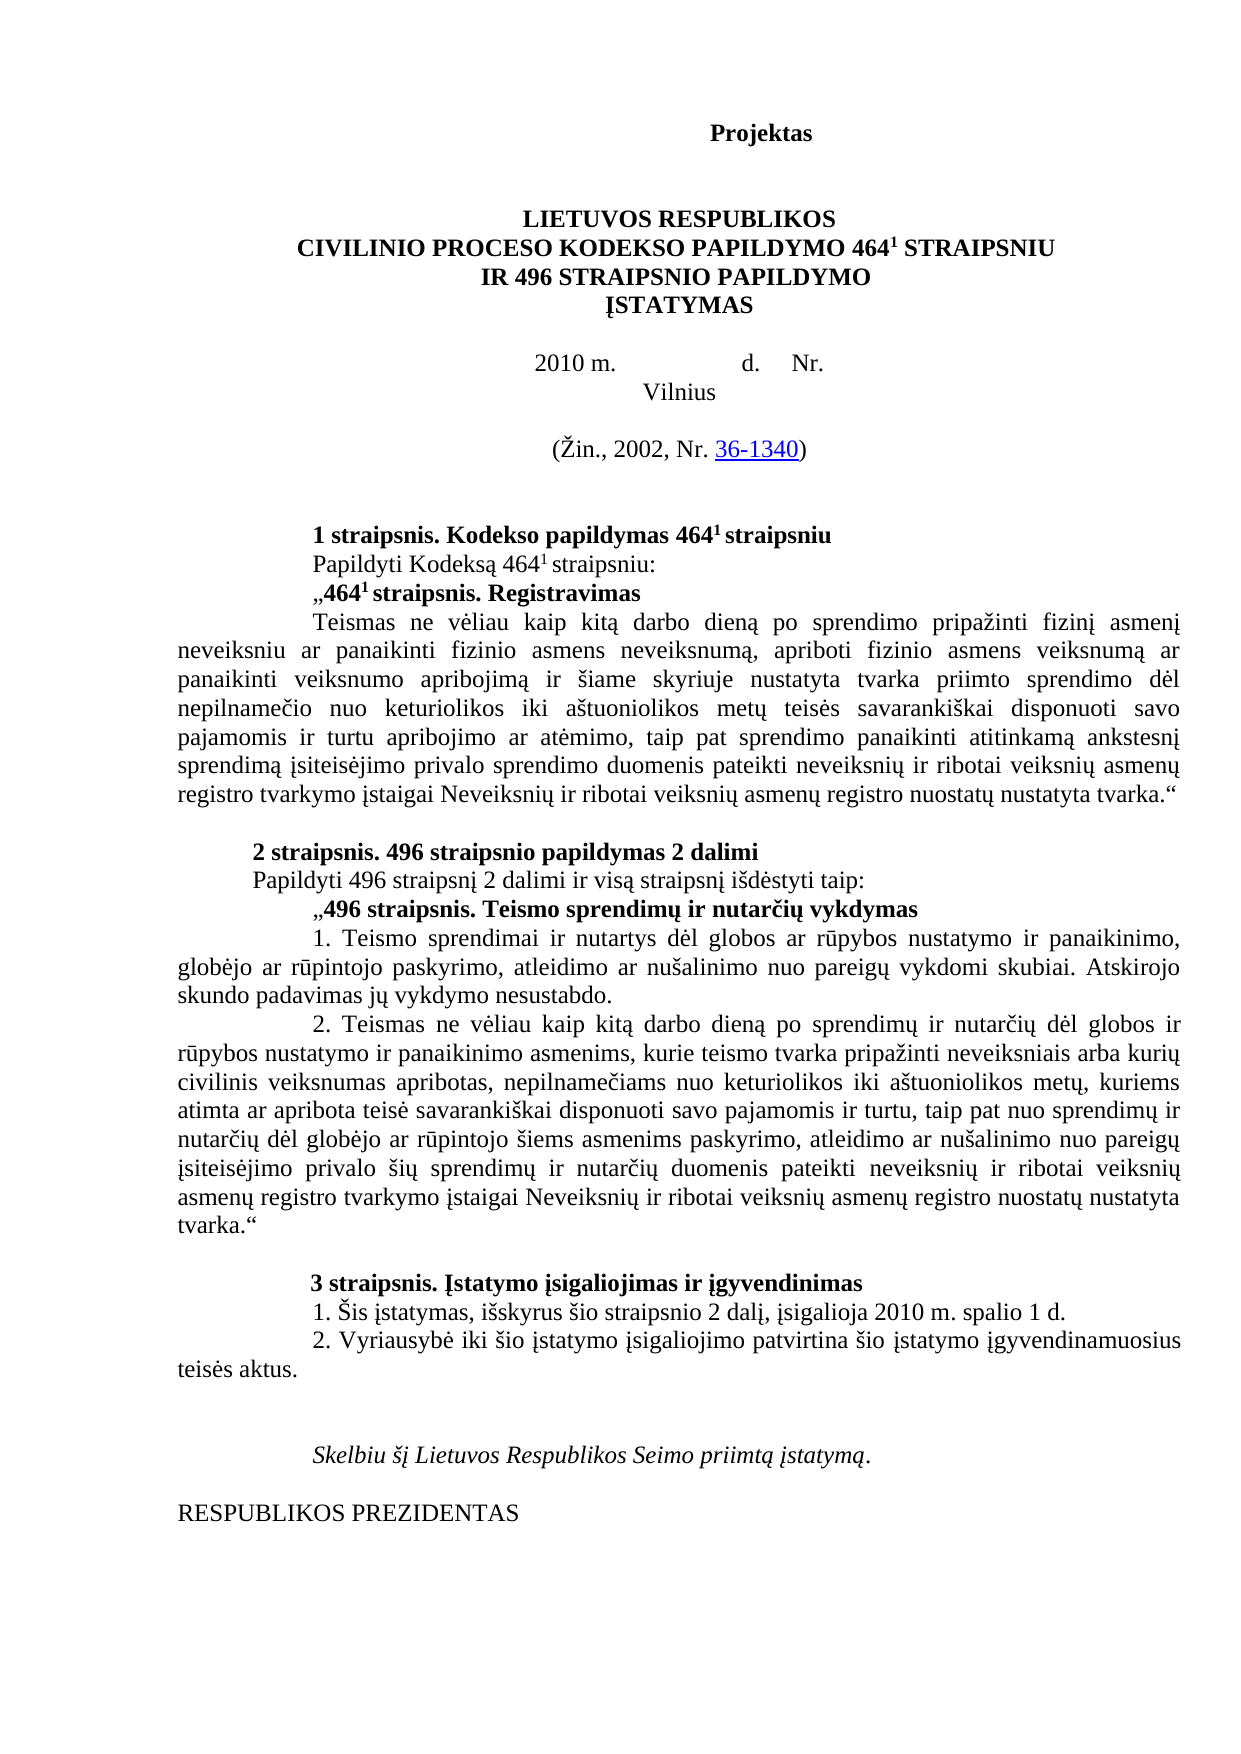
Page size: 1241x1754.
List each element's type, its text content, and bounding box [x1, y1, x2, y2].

text „4641 straipsnis. Registravimas [177, 578, 1181, 607]
text 1. Šis įstatymas, išskyrus šio straipsnio 2 dalį, įsigalioja 2010 m. spalio 1 d. [177, 1297, 1181, 1326]
text CIVILINIO PROCESO KODEKSO PAPILDYMO 4641 STRAIPSNIU [177, 233, 1181, 262]
text 1. Teismo sprendimai ir nutartys dėl globos ar rūpybos nustatymo ir panaikinimo, globėjo ar rūpintojo paskyrimo, atleidimo ar nušalinimo nuo pareigų vykdomi skubiai. Atskirojo skundo padavimas jų vykdymo nesustabdo. [177, 923, 1181, 1009]
text 2. Teismas ne vėliau kaip kitą darbo dieną po sprendimų ir nutarčių dėl globos ir rūpybos nustatymo ir panaikinimo asmenims, kurie teismo tvarka pripažinti neveiksniais arba kurių civilinis veiksnumas apribotas, nepilnamečiams nuo keturiolikos iki aštuoniolikos metų, kuriems atimta ar apribota teisė savarankiškai disponuoti savo pajamomis ir turtu, taip pat nuo sprendimų ir nutarčių dėl globėjo ar rūpintojo šiems asmenims paskyrimo, atleidimo ar nušalinimo nuo pareigų įsiteisėjimo privalo šių sprendimų ir nutarčių duomenis pateikti neveiksnių ir ribotai veiksnių asmenų registro tvarkymo įstaigai Neveiksnių ir ribotai veiksnių asmenų registro nuostatų nustatyta tvarka.“ [177, 1009, 1181, 1239]
text Skelbiu šį Lietuvos Respublikos Seimo priimtą įstatymą. [177, 1441, 1181, 1469]
text 2010 m. d. Nr. [177, 348, 1181, 377]
text 1 straipsnis. Kodekso papildymas 4641 straipsniu [177, 521, 1181, 549]
text (Žin., 2002, Nr. 36-1340) [177, 434, 1181, 463]
text Papildyti 496 straipsnį 2 dalimi ir visą straipsnį išdėstyti taip: [177, 866, 1181, 894]
text Papildyti Kodeksą 4641 straipsniu: [177, 549, 1181, 578]
text Teismas ne vėliau kaip kitą darbo dieną po sprendimo pripažinti fizinį asmenį neveiksniu ar panaikinti fizinio asmens neveiksnumą, apriboti fizinio asmens veiksnumą ar panaikinti veiksnumo apribojimą ir šiame skyriuje nustatyta tvarka priimto sprendimo dėl nepilnamečio nuo keturiolikos iki aštuoniolikos metų teisės savarankiškai disponuoti savo pajamomis ir turtu apribojimo ar atėmimo, taip pat sprendimo panaikinti atitinkamą ankstesnį sprendimą įsiteisėjimo privalo sprendimo duomenis pateikti neveiksnių ir ribotai veiksnių asmenų registro tvarkymo įstaigai Neveiksnių ir ribotai veiksnių asmenų registro nuostatų nustatyta tvarka.“ [177, 607, 1181, 808]
text 3 straipsnis. Įstatymo įsigaliojimas ir įgyvendinimas [177, 1268, 1181, 1297]
text LIETUVOS RESPUBLIKOS [177, 204, 1181, 233]
text IR 496 STRAIPSNIO PAPILDYMO [177, 262, 1181, 291]
text Vilnius [177, 377, 1181, 406]
text RESPUBLIKOS PREZIDENTAS [177, 1498, 1181, 1527]
text 2. Vyriausybė iki šio įstatymo įsigaliojimo patvirtina šio įstatymo įgyvendinamuosius teisės aktus. [177, 1326, 1181, 1383]
text ĮSTATYMAS [177, 291, 1181, 319]
text „496 straipsnis. Teismo sprendimų ir nutarčių vykdymas [177, 894, 1181, 923]
text Projektas [177, 118, 1181, 147]
text 2 straipsnis. 496 straipsnio papildymas 2 dalimi [177, 837, 1181, 866]
